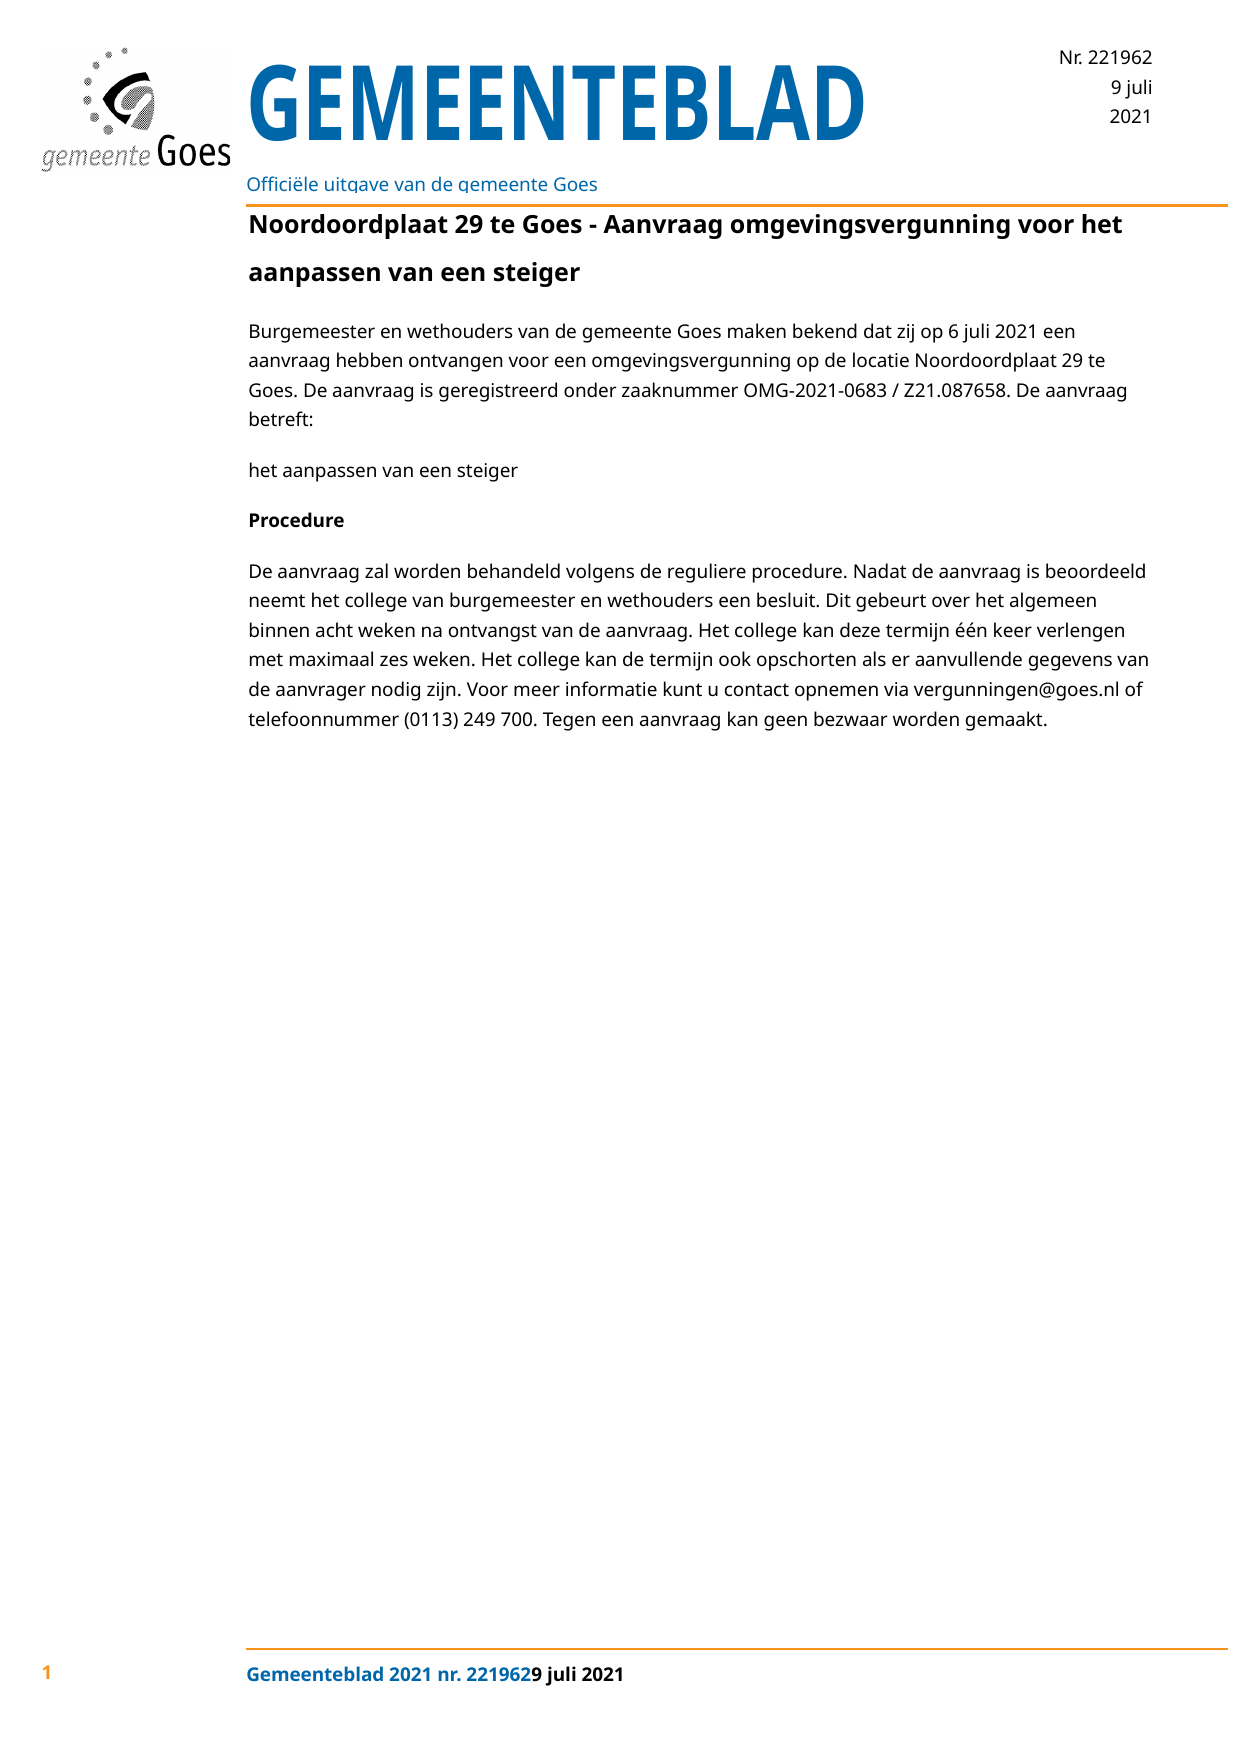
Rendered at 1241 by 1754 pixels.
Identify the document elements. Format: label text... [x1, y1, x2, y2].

text Procedure [248, 507, 1152, 533]
text De aanvraag zal worden behandeld volgens de reguliere procedure. Nadat de aanvraag is beoordeeld neemt het college van burgemeester en wethouders een besluit. Dit gebeurt over het algemeen binnen acht weken na ontvangst van de aanvraag. Het college kan deze termijn één keer verlengen met maximaal zes weken. Het college kan de termijn ook opschorten als er aanvullende gegevens van de aanvrager nodig zijn. Voor meer informatie kunt u contact opnemen via vergunningen@goes.nl of telefoonnummer (0113) 249 700. Tegen een aanvraag kan geen bezwaar worden gemaakt. [248, 558, 1152, 732]
text het aanpassen van een steiger [248, 457, 1152, 483]
text Burgemeester en wethouders van de gemeente Goes maken bekend dat zij op 6 juli 2021 een aanvraag hebben ontvangen voor een omgevingsvergunning op de locatie Noordoordplaat 29 te Goes. De aanvraag is geregistreerd onder zaaknummer OMG-2021-0683 / Z21.087658. De aanvraag betreft: [248, 318, 1152, 432]
text Noordoordplaat 29 te Goes - Aanvraag omgevingsvergunning voor het aanpassen van een steiger [248, 207, 1152, 288]
picture [41, 47, 231, 172]
